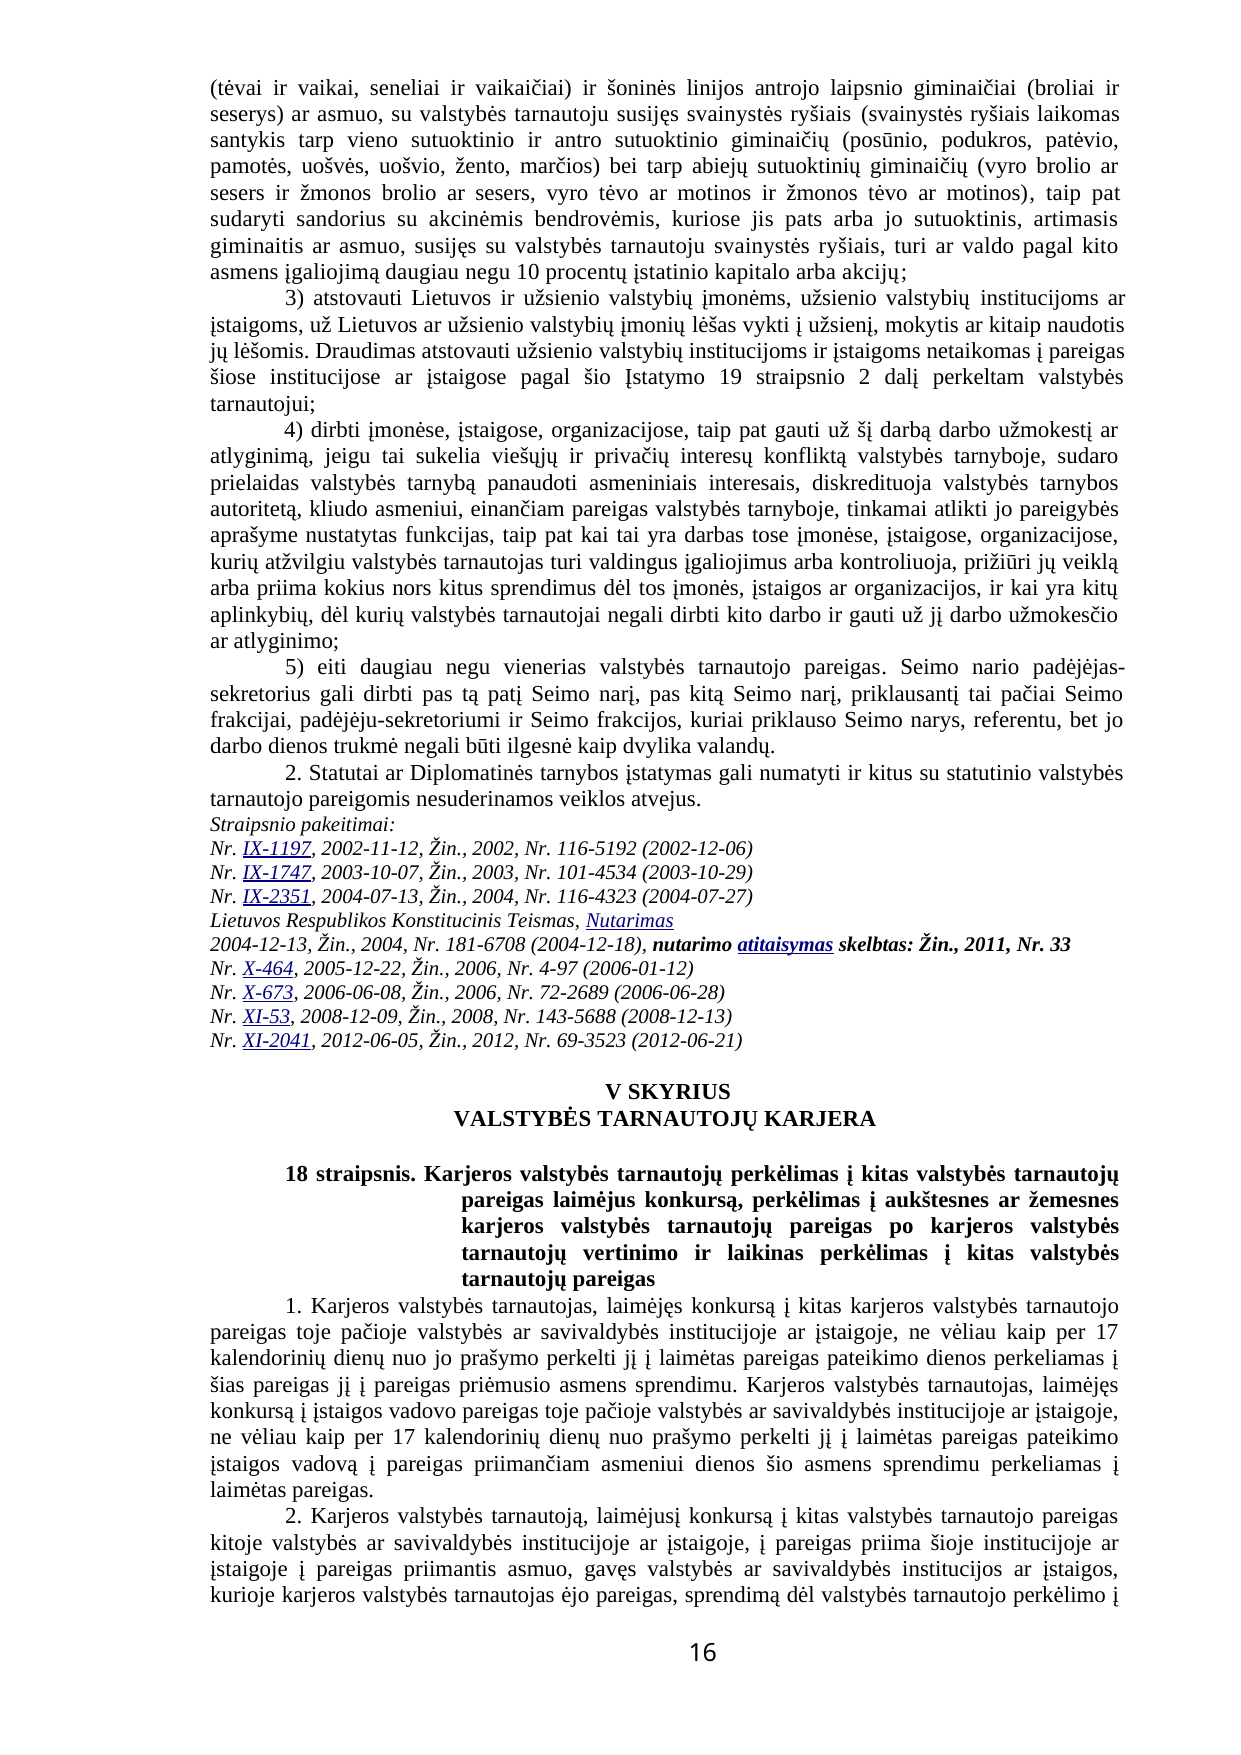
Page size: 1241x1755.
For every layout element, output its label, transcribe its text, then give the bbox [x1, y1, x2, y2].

text 2004-12-13, Žin., 2004, Nr. 181-6708 (2004-12-18), nutarimo atitaisymas skelbtas: Žin., 2011, Nr. 33 [210, 932, 1120, 956]
text 4) dirbti įmonėse, įstaigose, organizacijose, taip pat gauti už šį darbą darbo užmokestį ar atlyginimą, jeigu tai sukelia viešųjų ir privačių interesų konfliktą valstybės tarnyboje, sudaro prielaidas valstybės tarnybą panaudoti asmeniniais interesais, diskredituoja valstybės tarnybos autoritetą, kliudo asmeniui, einančiam pareigas valstybės tarnyboje, tinkamai atlikti jo pareigybės aprašyme nustatytas funkcijas, taip pat kai tai yra darbas tose įmonėse, įstaigose, organizacijose, kurių atžvilgiu valstybės tarnautojas turi valdingus įgaliojimus arba kontroliuoja, prižiūri jų veiklą arba priima kokius nors kitus sprendimus dėl tos įmonės, įstaigos ar organizacijos, ir kai yra kitų aplinkybių, dėl kurių valstybės tarnautojai negali dirbti kito darbo ir gauti už jį darbo užmokesčio ar atlyginimo; [210, 416, 1120, 653]
subtitle VALSTYBĖS TARNAUTOJŲ KARJERA [210, 1105, 1126, 1131]
text 1. Karjeros valstybės tarnautojas, laimėjęs konkursą į kitas karjeros valstybės tarnautojo pareigas toje pačioje valstybės ar savivaldybės institucijoje ar įstaigoje, ne vėliau kaip per 17 kalendorinių dienų nuo jo prašymo perkelti jį į laimėtas pareigas pateikimo dienos perkeliamas į šias pareigas jį į pareigas priėmusio asmens sprendimu. Karjeros valstybės tarnautojas, laimėjęs konkursą į įstaigos vadovo pareigas toje pačioje valstybės ar savivaldybės institucijoje ar įstaigoje, ne vėliau kaip per 17 kalendorinių dienų nuo prašymo perkelti jį į laimėtas pareigas pateikimo įstaigos vadovą į pareigas priimančiam asmeniui dienos šio asmens sprendimu perkeliamas į laimėtas pareigas. [210, 1292, 1120, 1502]
text Nr. XI-2041, 2012-06-05, Žin., 2012, Nr. 69-3523 (2012-06-21) [210, 1028, 1120, 1052]
text Lietuvos Respublikos Konstitucinis Teismas, Nutarimas [210, 908, 1120, 932]
text 18 straipsnis. Karjeros valstybės tarnautojų perkėlimas į kitas valstybės tarnautojų pareigas laimėjus konkursą, perkėlimas į aukštesnes ar žemesnes karjeros valstybės tarnautojų pareigas po karjeros valstybės tarnautojų vertinimo ir laikinas perkėlimas į kitas valstybės tarnautojų pareigas [285, 1160, 1120, 1292]
text 5) eiti daugiau negu vienerias valstybės tarnautojo pareigas. Seimo nario padėjėjas-sekretorius gali dirbti pas tą patį Seimo narį, pas kitą Seimo narį, priklausantį tai pačiai Seimo frakcijai, padėjėju-sekretoriumi ir Seimo frakcijos, kuriai priklauso Seimo narys, referentu, bet jo darbo dienos trukmė negali būti ilgesnė kaip dvylika valandų. [210, 653, 1126, 759]
text 2. Karjeros valstybės tarnautoją, laimėjusį konkursą į kitas valstybės tarnautojo pareigas kitoje valstybės ar savivaldybės institucijoje ar įstaigoje, į pareigas priima šioje institucijoje ar įstaigoje į pareigas priimantis asmuo, gavęs valstybės ar savivaldybės institucijos ar įstaigos, kurioje karjeros valstybės tarnautojas ėjo pareigas, sprendimą dėl valstybės tarnautojo perkėlimo į [210, 1502, 1120, 1608]
text 2. Statutai ar Diplomatinės tarnybos įstatymas gali numatyti ir kitus su statutinio valstybės tarnautojo pareigomis nesuderinamos veiklos atvejus. [210, 759, 1126, 811]
text Nr. X-673, 2006-06-08, Žin., 2006, Nr. 72-2689 (2006-06-28) [210, 980, 1120, 1004]
text 3) atstovauti Lietuvos ir užsienio valstybių įmonėms, užsienio valstybių institucijoms ar įstaigoms, už Lietuvos ar užsienio valstybių įmonių lėšas vykti į užsienį, mokytis ar kitaip naudotis jų lėšomis. Draudimas atstovauti užsienio valstybių institucijoms ir įstaigoms netaikomas į pareigas šiose institucijose ar įstaigose pagal šio Įstatymo 19 straipsnio 2 dalį perkeltam valstybės tarnautojui; [210, 284, 1126, 416]
text Nr. IX-1197, 2002-11-12, Žin., 2002, Nr. 116-5192 (2002-12-06) [210, 836, 1126, 859]
text Nr. XI-53, 2008-12-09, Žin., 2008, Nr. 143-5688 (2008-12-13) [210, 1004, 1120, 1028]
text Nr. IX-2351, 2004-07-13, Žin., 2004, Nr. 116-4323 (2004-07-27) [210, 884, 1120, 908]
text Nr. IX-1747, 2003-10-07, Žin., 2003, Nr. 101-4534 (2003-10-29) [210, 859, 1120, 884]
text (tėvai ir vaikai, seneliai ir vaikaičiai) ir šoninės linijos antrojo laipsnio giminaičiai (broliai ir seserys) ar asmuo, su valstybės tarnautoju susijęs svainystės ryšiais (svainystės ryšiais laikomas santykis tarp vieno sutuoktinio ir antro sutuoktinio giminaičių (posūnio, podukros, patėvio, pamotės, uošvės, uošvio, žento, marčios) bei tarp abiejų sutuoktinių giminaičių (vyro brolio ar sesers ir žmonos brolio ar sesers, vyro tėvo ar motinos ir žmonos tėvo ar motinos), taip pat sudaryti sandorius su akcinėmis bendrovėmis, kuriose jis pats arba jo sutuoktinis, artimasis giminaitis ar asmuo, susijęs su valstybės tarnautoju svainystės ryšiais, turi ar valdo pagal kito asmens įgaliojimą daugiau negu 10 procentų įstatinio kapitalo arba akcijų; [210, 73, 1120, 284]
text Nr. X-464, 2005-12-22, Žin., 2006, Nr. 4-97 (2006-01-12) [210, 956, 1120, 980]
subtitle V SKYRIUS [210, 1078, 1126, 1105]
text Straipsnio pakeitimai: [210, 811, 1126, 836]
